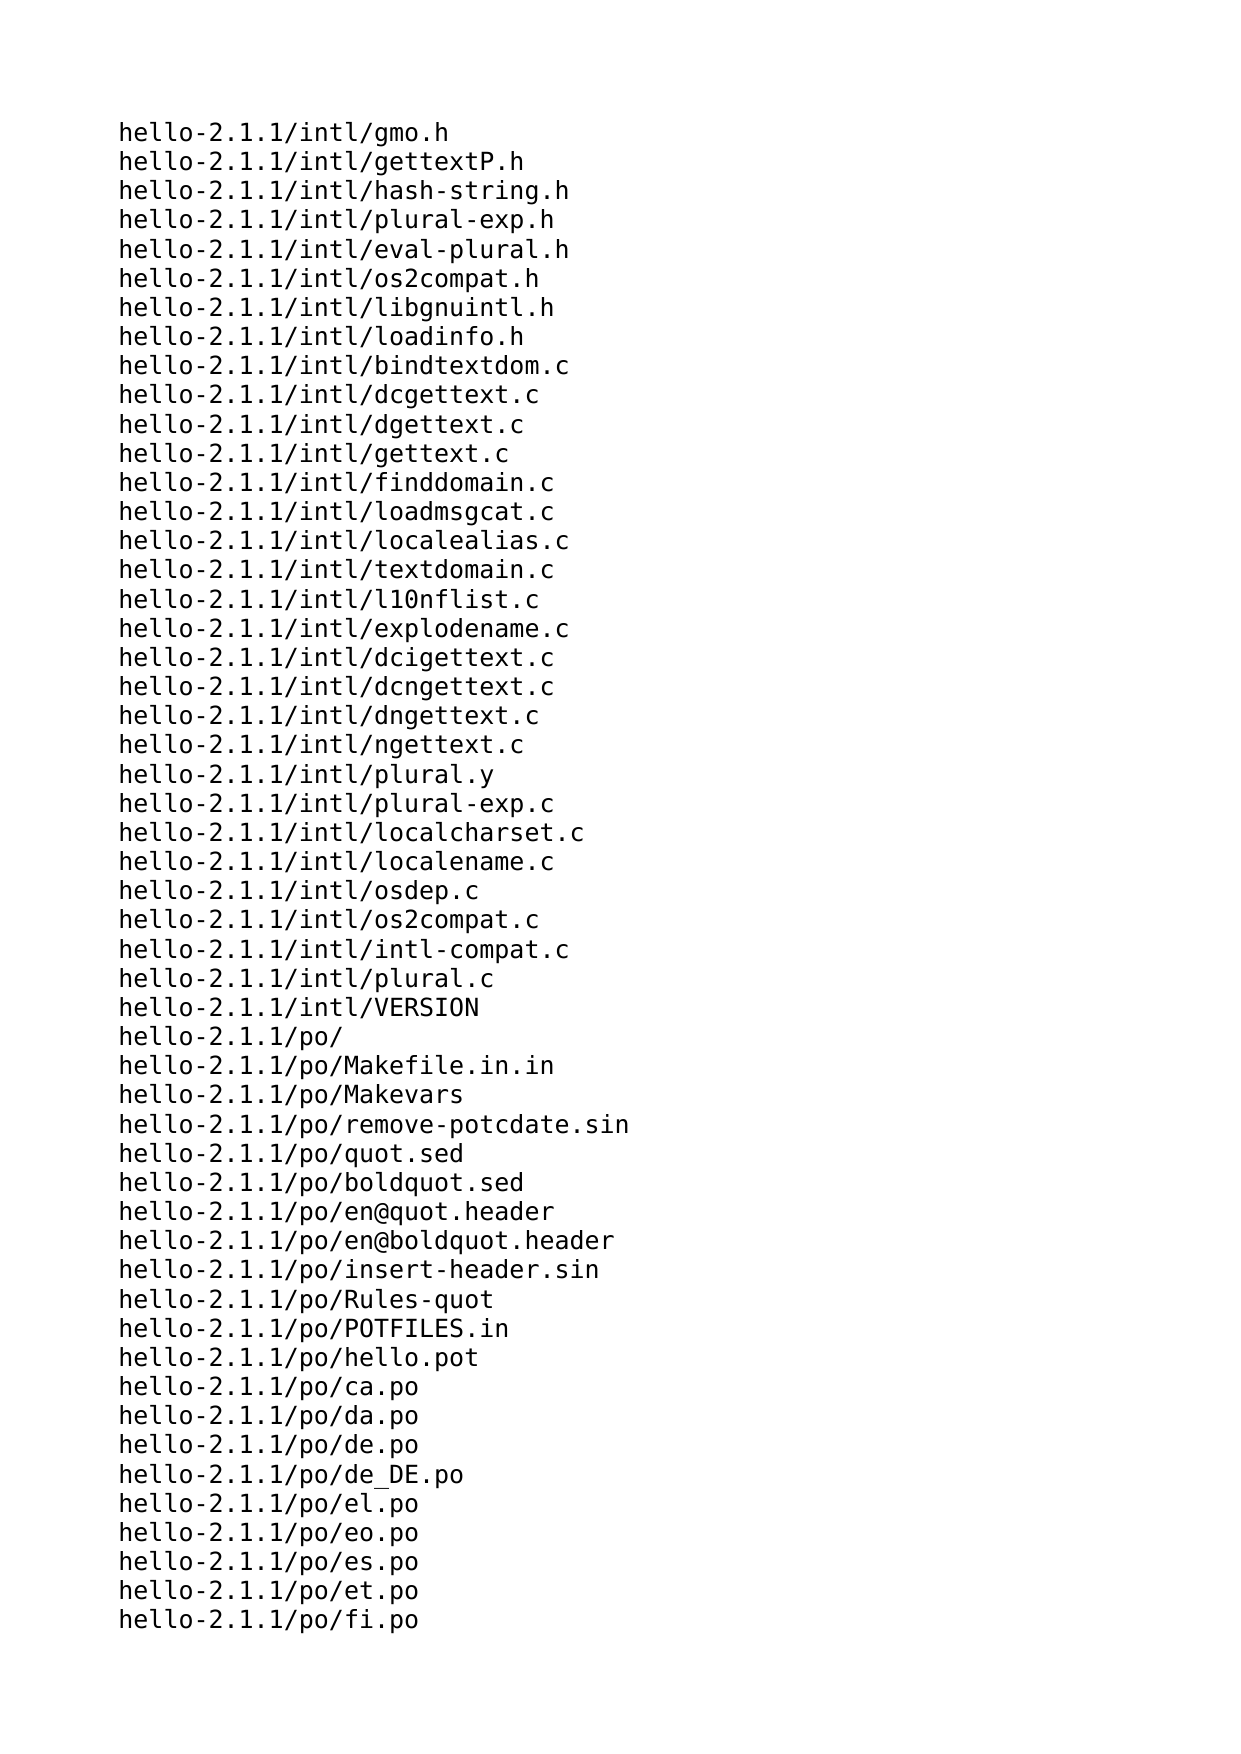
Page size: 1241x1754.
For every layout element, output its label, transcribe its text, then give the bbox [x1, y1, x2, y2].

text hello-2.1.1/intl/gmo.h hello-2.1.1/intl/gettextP.h hello-2.1.1/intl/hash-string.h hello-2.1.1/intl/plural-exp.h hello-2.1.1/intl/eval-plural.h hello-2.1.1/intl/os2compat.h hello-2.1.1/intl/libgnuintl.h hello-2.1.1/intl/loadinfo.h hello-2.1.1/intl/bindtextdom.c hello-2.1.1/intl/dcgettext.c hello-2.1.1/intl/dgettext.c hello-2.1.1/intl/gettext.c hello-2.1.1/intl/finddomain.c hello-2.1.1/intl/loadmsgcat.c hello-2.1.1/intl/localealias.c hello-2.1.1/intl/textdomain.c hello-2.1.1/intl/l10nflist.c hello-2.1.1/intl/explodename.c hello-2.1.1/intl/dcigettext.c hello-2.1.1/intl/dcngettext.c hello-2.1.1/intl/dngettext.c hello-2.1.1/intl/ngettext.c hello-2.1.1/intl/plural.y hello-2.1.1/intl/plural-exp.c hello-2.1.1/intl/localcharset.c hello-2.1.1/intl/localename.c hello-2.1.1/intl/osdep.c hello-2.1.1/intl/os2compat.c hello-2.1.1/intl/intl-compat.c hello-2.1.1/intl/plural.c hello-2.1.1/intl/VERSION hello-2.1.1/po/ hello-2.1.1/po/Makefile.in.in hello-2.1.1/po/Makevars hello-2.1.1/po/remove-potcdate.sin hello-2.1.1/po/quot.sed hello-2.1.1/po/boldquot.sed hello-2.1.1/po/en@quot.header hello-2.1.1/po/en@boldquot.header hello-2.1.1/po/insert-header.sin hello-2.1.1/po/Rules-quot hello-2.1.1/po/POTFILES.in hello-2.1.1/po/hello.pot hello-2.1.1/po/ca.po hello-2.1.1/po/da.po hello-2.1.1/po/de.po hello-2.1.1/po/de_DE.po hello-2.1.1/po/el.po hello-2.1.1/po/eo.po hello-2.1.1/po/es.po hello-2.1.1/po/et.po hello-2.1.1/po/fi.po [118, 118, 1122, 1635]
